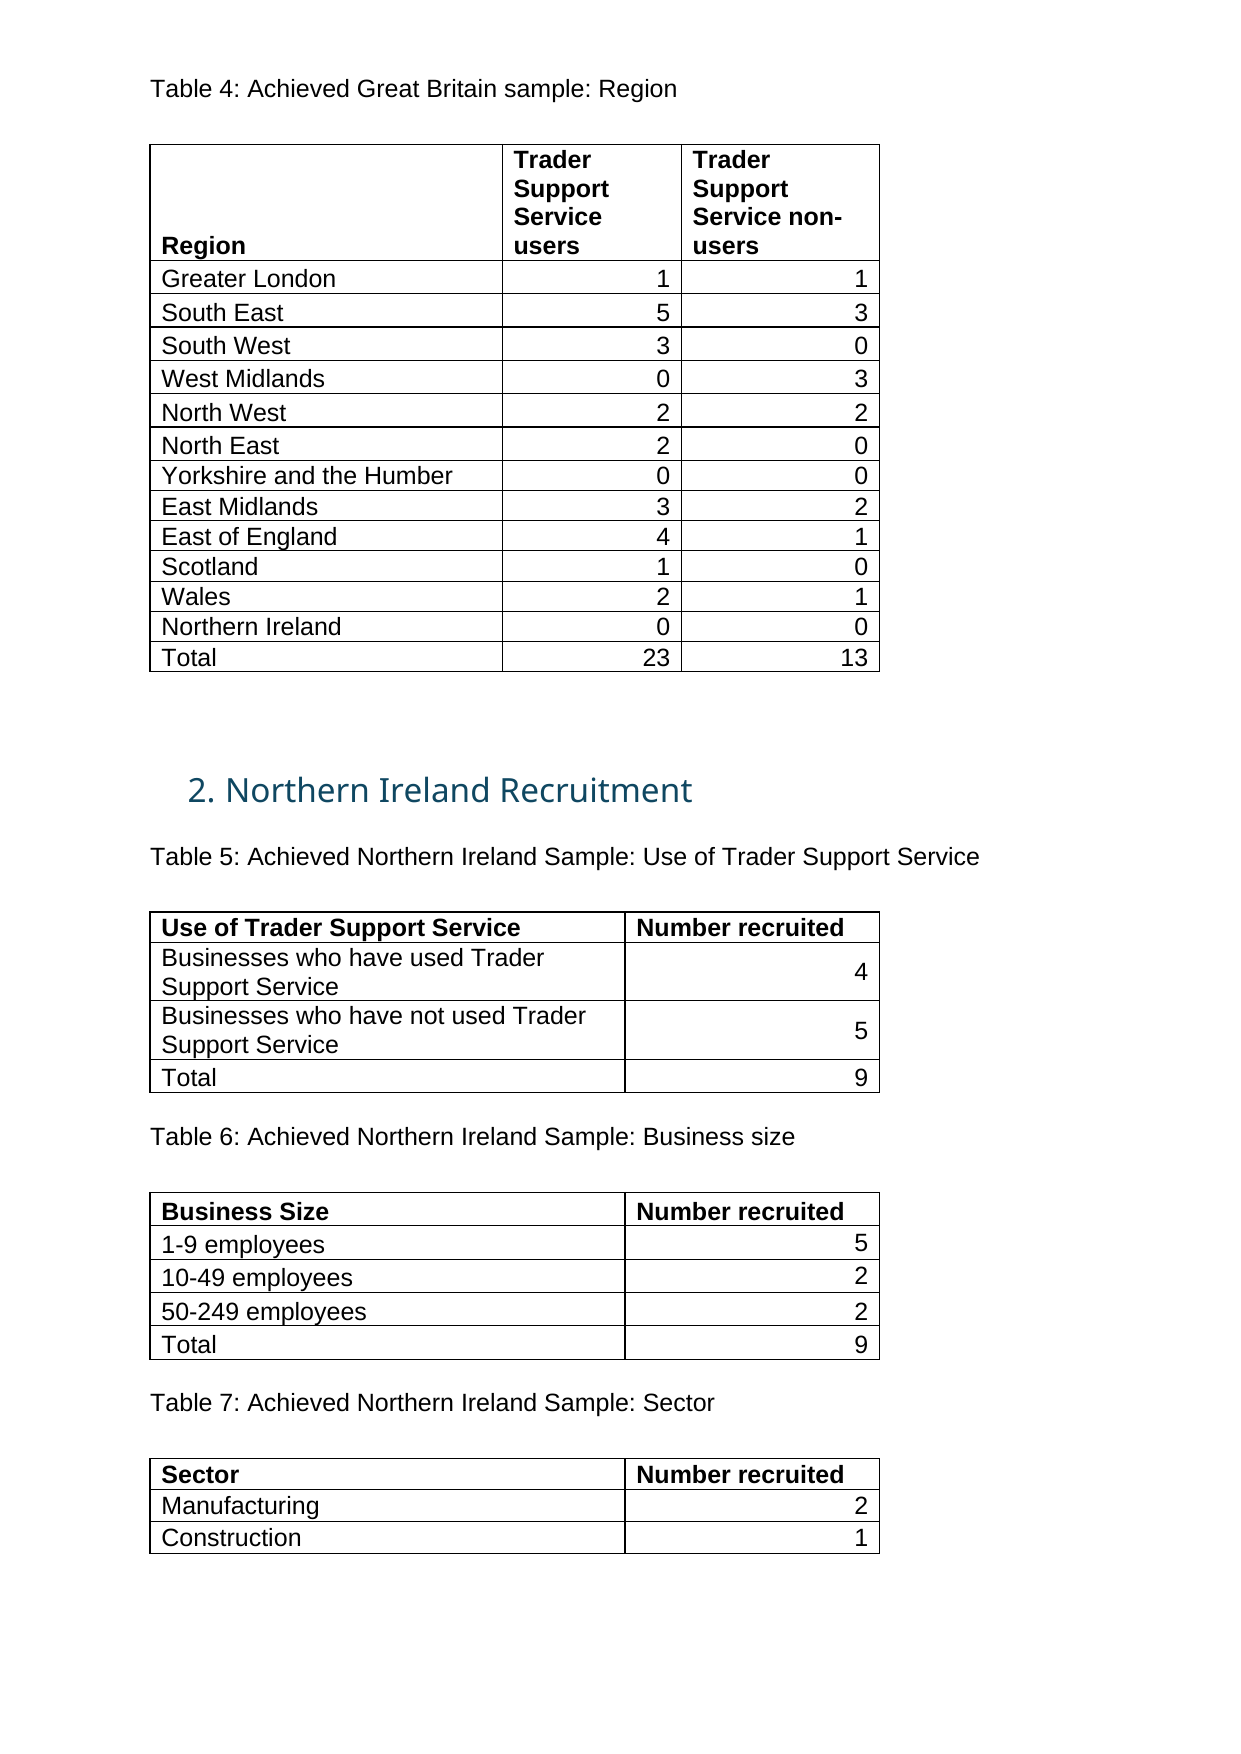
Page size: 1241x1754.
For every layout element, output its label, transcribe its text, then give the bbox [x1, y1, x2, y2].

table_cell 1 [682, 582, 879, 611]
table_header Business Size [151, 1193, 624, 1225]
table_cell 1-9 employees [151, 1226, 624, 1258]
table_cell 10-49 employees [151, 1260, 624, 1292]
table_cell Greater London [151, 261, 502, 293]
table_header Number recruited [626, 1193, 879, 1225]
table_cell 1 [503, 261, 681, 293]
table_cell 4 [503, 521, 681, 550]
table_header Use of Trader Support Service [151, 913, 624, 942]
table_cell Total [151, 1326, 624, 1358]
table_cell East Midlands [151, 491, 502, 520]
table_cell 9 [626, 1060, 879, 1092]
table_cell 2 [503, 428, 681, 460]
table_cell 3 [503, 491, 681, 520]
table_cell Total [151, 1060, 624, 1092]
table_cell West Midlands [151, 361, 502, 393]
table_cell 0 [503, 612, 681, 641]
table_cell 50-249 employees [151, 1293, 624, 1325]
table_cell 0 [503, 361, 681, 393]
table_cell 1 [503, 551, 681, 581]
table_cell Businesses who have not used Trader Support Service [151, 1001, 624, 1059]
table_cell 2 [682, 394, 879, 426]
table_cell Total [151, 642, 502, 671]
table_cell 2 [503, 394, 681, 426]
text Table 5: Achieved Northern Ireland Sample: Use of Trader Support Service [150, 841, 1090, 870]
table_cell 23 [503, 642, 681, 671]
table_cell Scotland [151, 551, 502, 581]
table_cell 0 [682, 461, 879, 490]
table_cell 1 [682, 521, 879, 550]
table_cell 2 [503, 582, 681, 611]
subtitle Northern Ireland Recruitment [187, 767, 1090, 813]
text Table 6: Achieved Northern Ireland Sample: Business size [150, 1122, 1090, 1151]
table_cell 3 [682, 361, 879, 393]
table_cell East of England [151, 521, 502, 550]
table_cell 0 [682, 551, 879, 581]
table_header Sector [151, 1459, 624, 1488]
table_cell 4 [626, 943, 879, 1000]
table_header Trader Support Service users [503, 145, 681, 260]
table_cell 1 [626, 1522, 879, 1553]
table_cell South East [151, 294, 502, 326]
table_cell 13 [682, 642, 879, 671]
table_cell Businesses who have used Trader Support Service [151, 943, 624, 1000]
table_cell 2 [626, 1490, 879, 1521]
table_cell 3 [503, 328, 681, 360]
table_cell 5 [626, 1226, 879, 1258]
table_cell 5 [626, 1001, 879, 1059]
table_cell North West [151, 394, 502, 426]
table_cell Yorkshire and the Humber [151, 461, 502, 490]
table_cell Construction [151, 1522, 624, 1553]
table_header Number recruited [626, 913, 879, 942]
text Table 7: Achieved Northern Ireland Sample: Sector [150, 1388, 1090, 1417]
table_cell 0 [682, 328, 879, 360]
table_cell 0 [503, 461, 681, 490]
table_cell 2 [682, 491, 879, 520]
table_cell North East [151, 428, 502, 460]
table_cell Manufacturing [151, 1490, 624, 1521]
text Table 4: Achieved Great Britain sample: Region [150, 74, 1090, 102]
table_header Region [151, 145, 502, 260]
table_cell South West [151, 328, 502, 360]
table_cell 5 [503, 294, 681, 326]
table_header Trader Support Service non-users [682, 145, 879, 260]
table_cell 1 [682, 261, 879, 293]
table_cell Northern Ireland [151, 612, 502, 641]
table_cell 9 [626, 1326, 879, 1358]
table_cell 3 [682, 294, 879, 326]
table_cell 2 [626, 1260, 879, 1292]
table_cell 0 [682, 428, 879, 460]
table_cell 2 [626, 1293, 879, 1325]
table_header Number recruited [626, 1459, 879, 1488]
table_cell 0 [682, 612, 879, 641]
table_cell Wales [151, 582, 502, 611]
